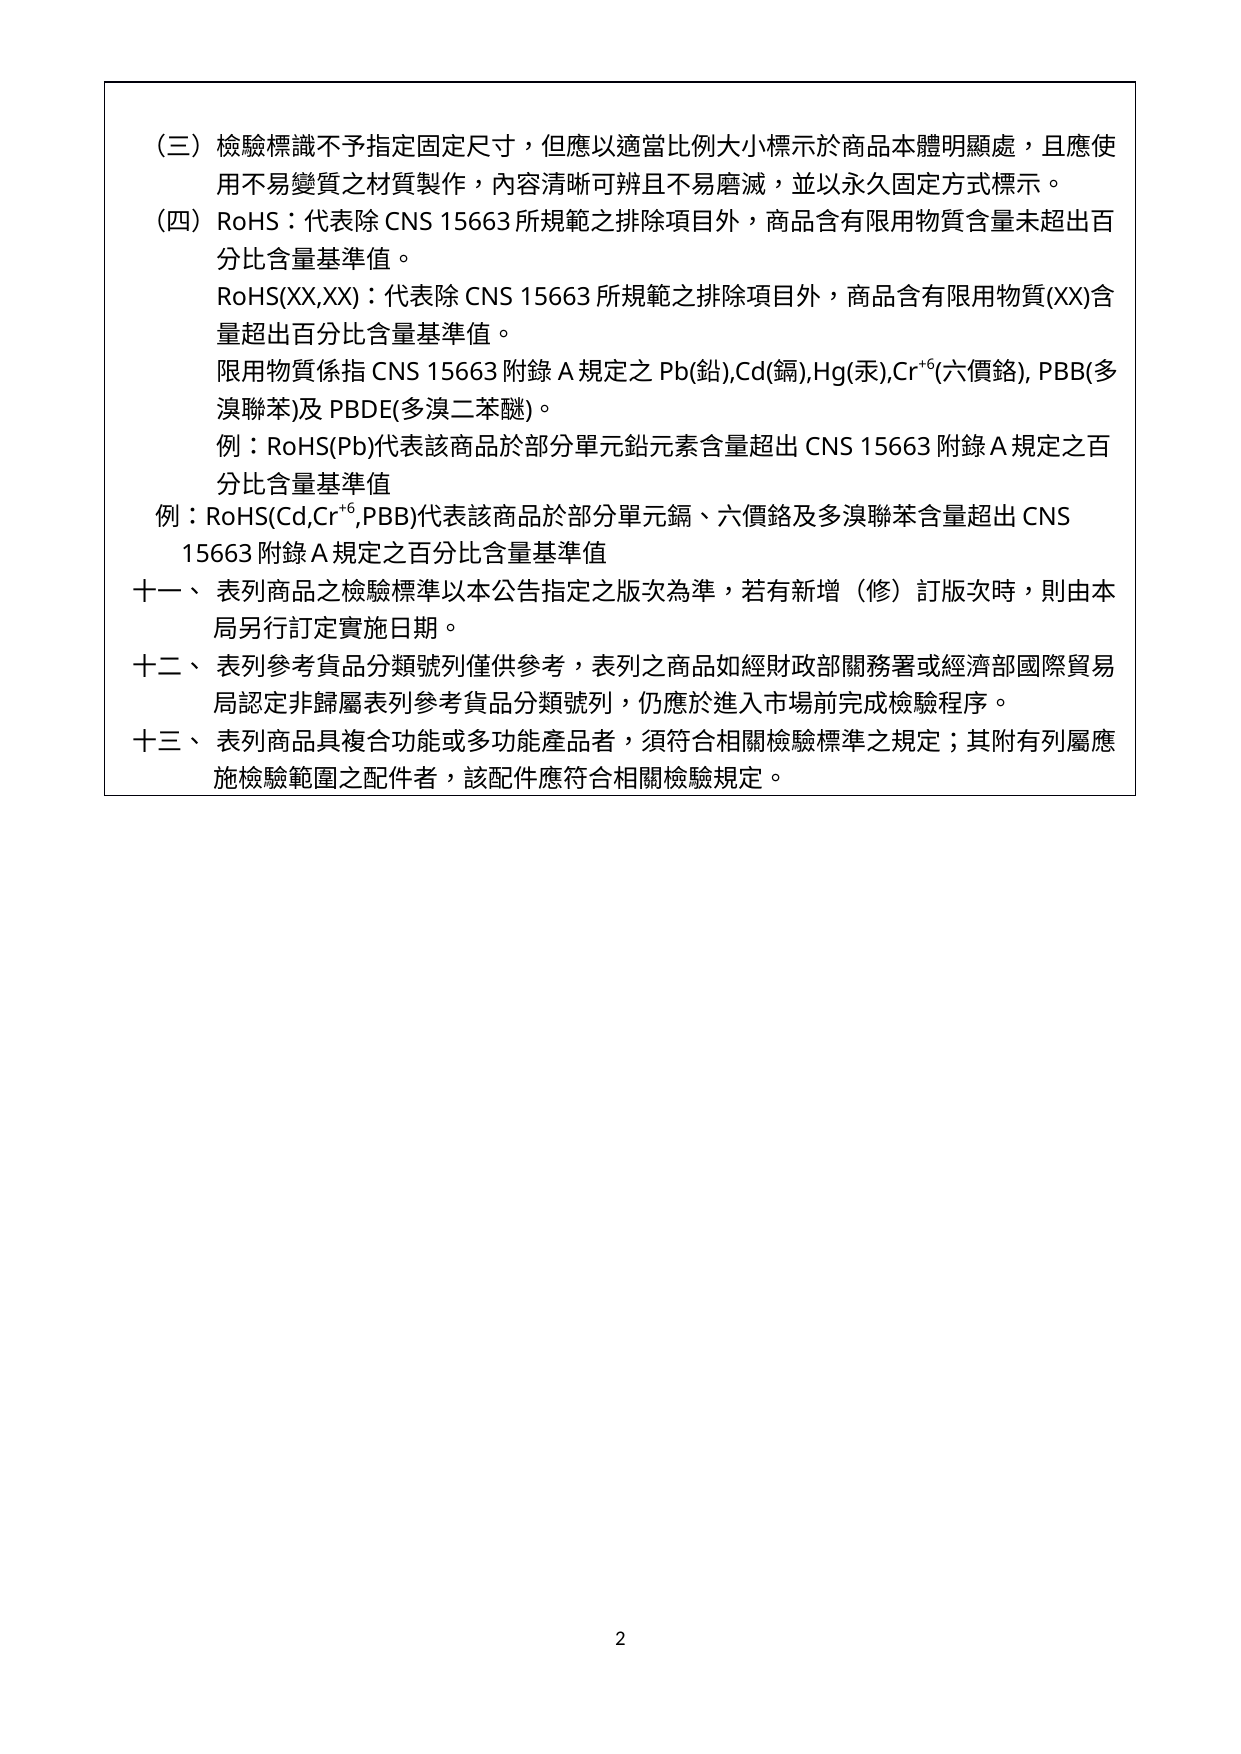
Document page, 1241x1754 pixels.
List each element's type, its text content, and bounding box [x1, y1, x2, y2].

table_cell （三）檢驗標識不予指定固定尺寸，但應以適當比例大小標示於商品本體明顯處，且應使用不易變質之材質製作，內容清晰可辨且不易磨滅，並以永久固定方式標示。 （四）RoHS：代表除CNS 15663所規範之排除項目外，商品含有限用物質含量未超出百分比含量基準值。 RoHS(XX,XX)：代表除CNS 15663所規範之排除項目外，商品含有限用物質(XX)含量超出百分比含量基準值。 限用物質係指CNS 15663附錄A規定之Pb(鉛),Cd(鎘),Hg(汞),Cr+6(六價鉻), PBB(多溴聯苯)及PBDE(多溴二苯醚)。 例：RoHS(Pb)代表該商品於部分單元鉛元素含量超出CNS 15663附錄Ａ規定之百分比含量基準值 例：RoHS(Cd,Cr+6,PBB)代表該商品於部分單元鎘、六價鉻及多溴聯苯含量超出CNS 15663附錄Ａ規定之百分比含量基準值 表列商品之檢驗標準以本公告指定之版次為準，若有新增（修）訂版次時，則由本 局另行訂定實施日期。 表列參考貨品分類號列僅供參考，表列之商品如經財政部關務署或經濟部國際貿易 局認定非歸屬表列參考貨品分類號列，仍應於進入市場前完成檢驗程序。 表列商品具複合功能或多功能產品者，須符合相關檢驗標準之規定；其附有列屬應 施檢驗範圍之配件者，該配件應符合相關檢驗規定。 [105, 83, 1135, 795]
